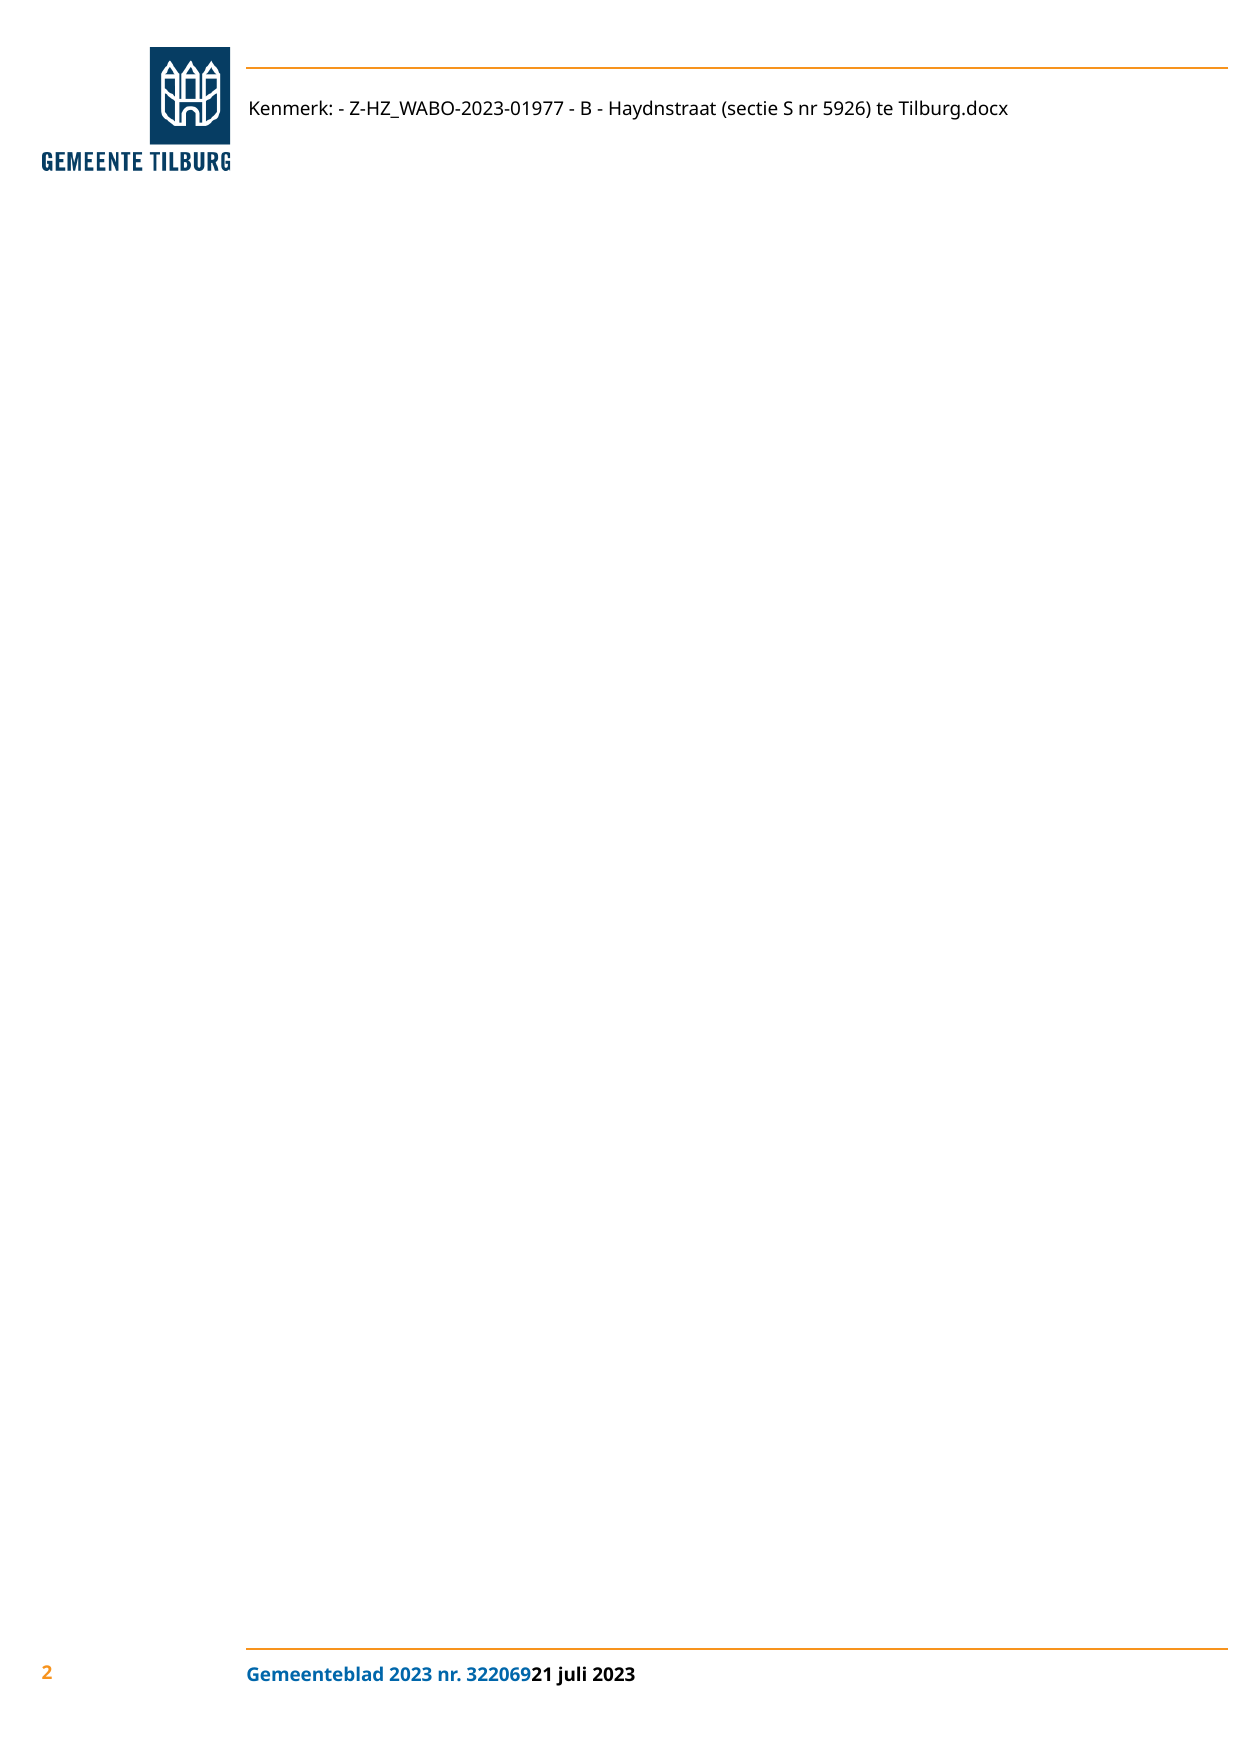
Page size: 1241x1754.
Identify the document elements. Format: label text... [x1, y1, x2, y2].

picture [41, 47, 231, 172]
text Kenmerk: - Z-HZ_WABO-2023-01977 - B - Haydnstraat (sectie S nr 5926) te Tilburg.docx [248, 95, 1152, 121]
